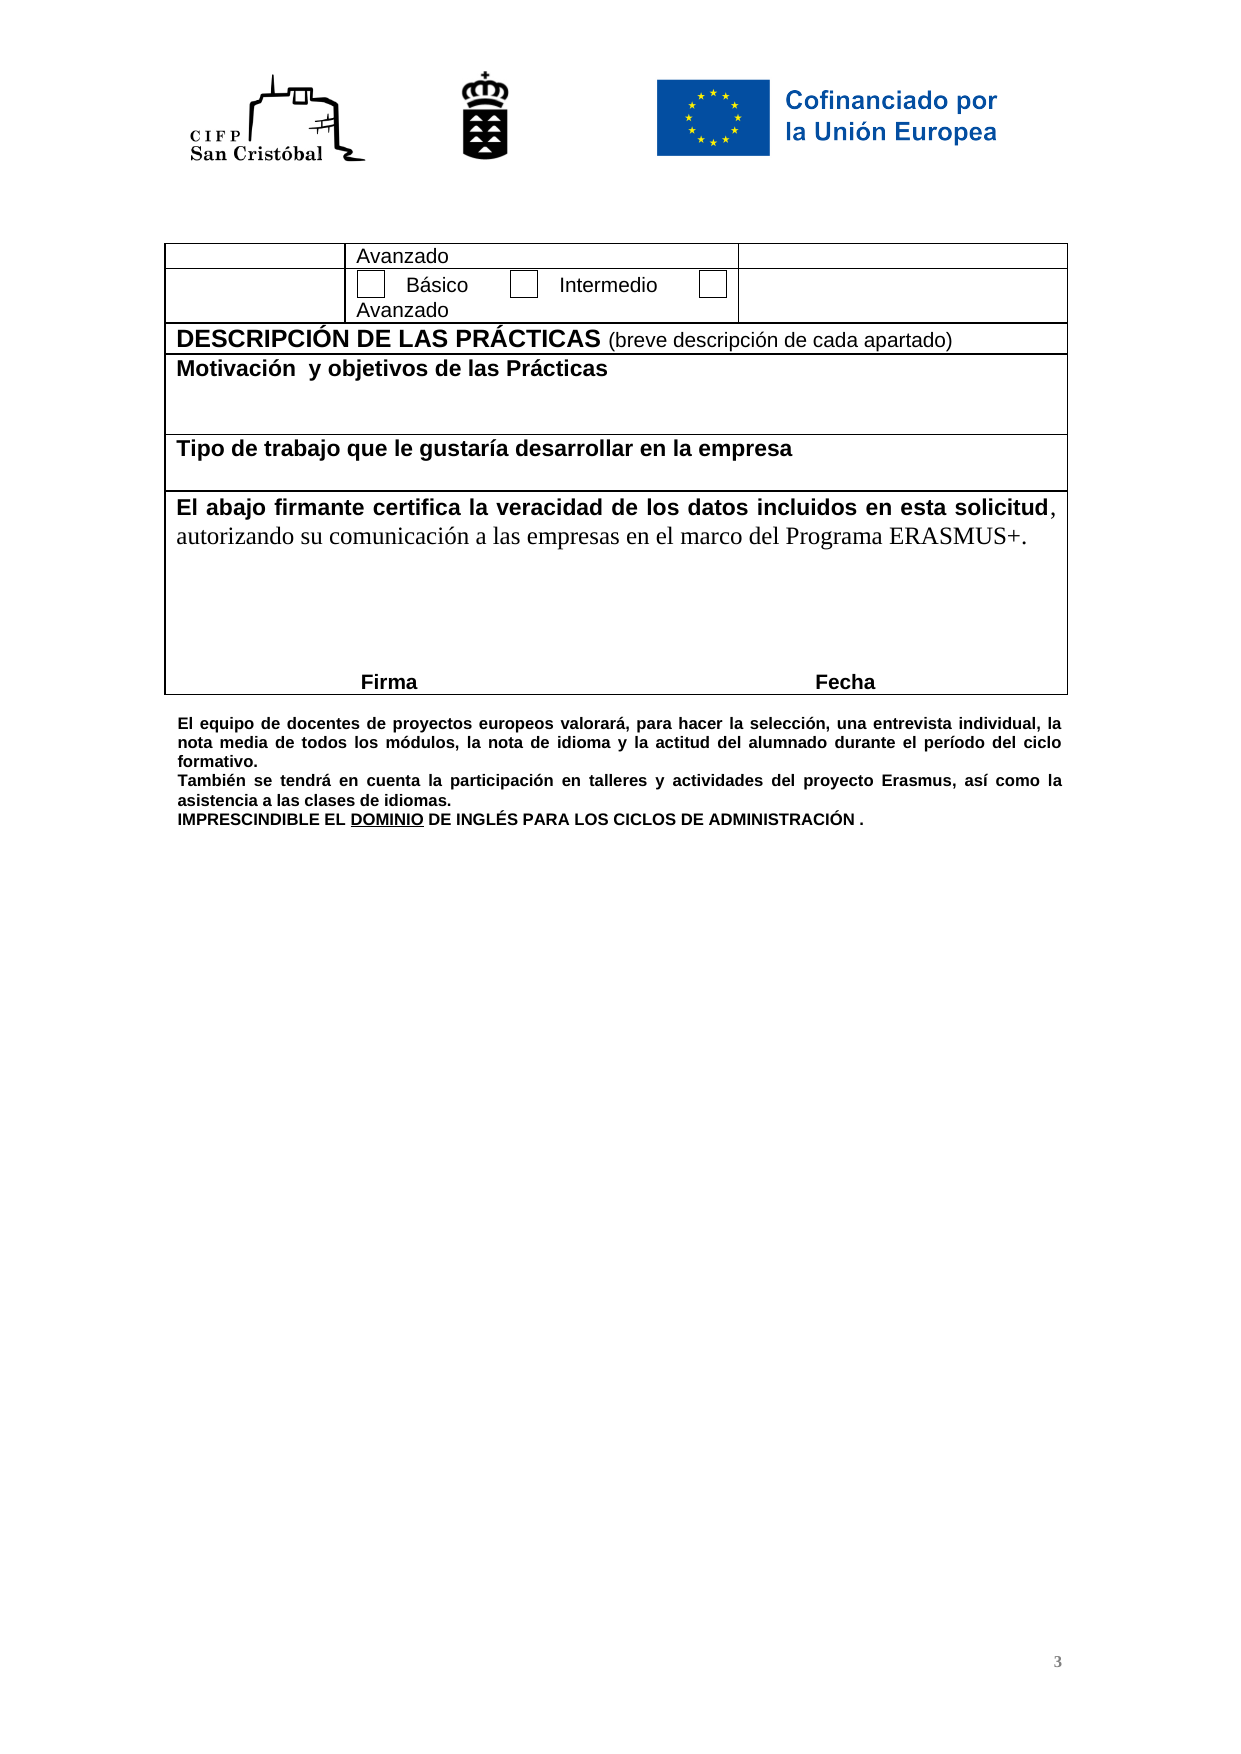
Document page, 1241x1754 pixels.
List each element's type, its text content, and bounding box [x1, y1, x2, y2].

text IMPRESCINDIBLE EL DOMINIO DE INGLÉS PARA LOS CICLOS DE ADMINISTRACIÓN . [177, 809, 1063, 829]
table_header DESCRIPCIÓN DE LAS PRÁCTICAS (breve descripción de cada apartado) [166, 324, 1067, 353]
text El equipo de docentes de proyectos europeos valorará, para hacer la selección, una entrevista individual, la nota media de todos los módulos, la nota de idioma y la actitud del alumnado durante el período del ciclo formativo. [177, 714, 1063, 771]
table_cell [166, 244, 344, 268]
picture [189, 72, 367, 162]
table_cell Tipo de trabajo que le gustaría desarrollar en la empresa [166, 435, 1067, 490]
table_cell [739, 269, 1067, 322]
text También se tendrá en cuenta la participación en talleres y actividades del proyecto Erasmus, así como la asistencia a las clases de idiomas. [177, 771, 1063, 809]
table_header Motivación y objetivos de las Prácticas [166, 355, 1067, 434]
table_cell Avanzado [346, 244, 738, 268]
picture [461, 71, 509, 160]
table_cell [739, 244, 1067, 268]
table_header El abajo firmante certifica la veracidad de los datos incluidos en esta solicitud, autorizando su comunicación a las empresas en el marco del Programa ERASMUS+. Firma Fecha [166, 492, 1067, 693]
picture [652, 75, 1057, 161]
table_cell Básico Intermedio Avanzado [346, 269, 738, 322]
table_cell [166, 269, 344, 322]
